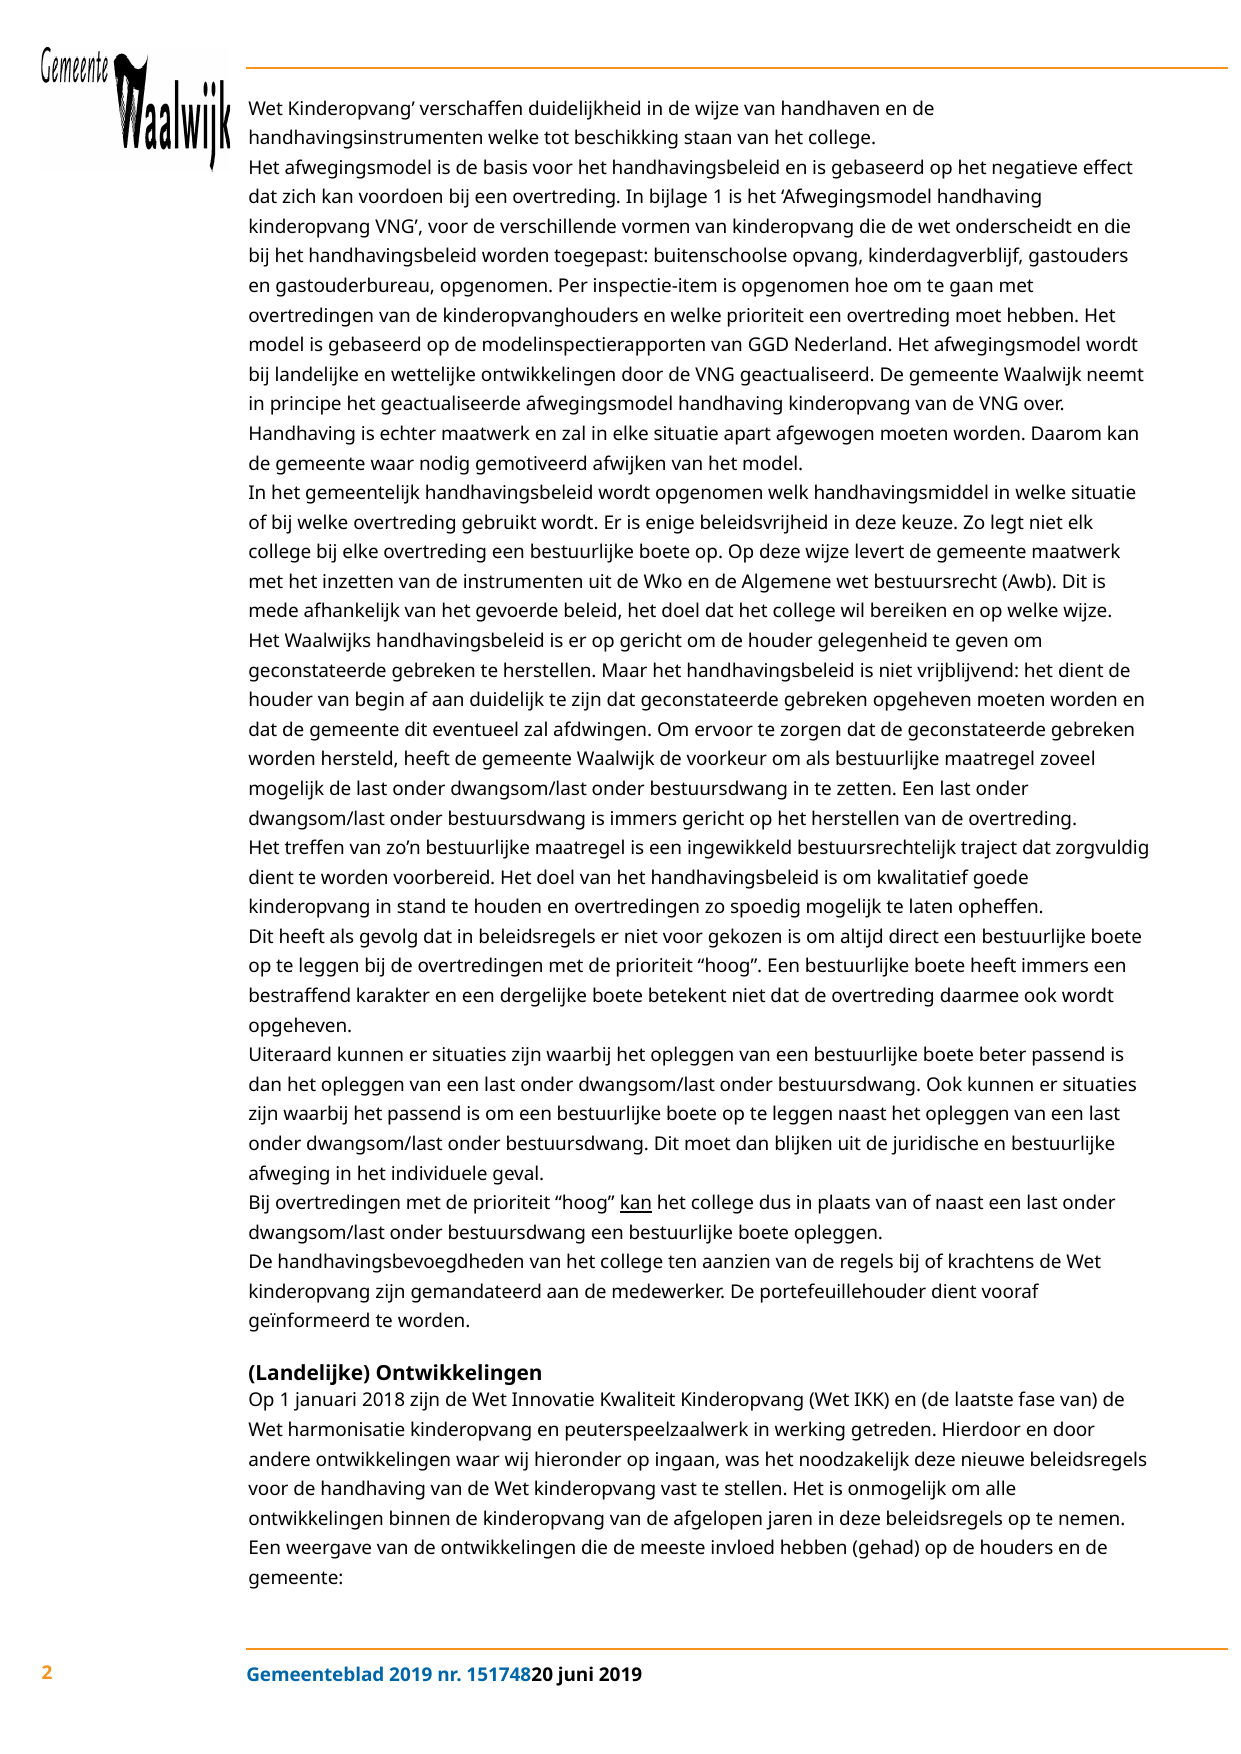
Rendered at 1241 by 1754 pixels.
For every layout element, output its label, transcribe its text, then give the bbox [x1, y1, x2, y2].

picture [41, 47, 231, 172]
text Op 1 januari 2018 zijn de Wet Innovatie Kwaliteit Kinderopvang (Wet IKK) en (de laatste fase van) de Wet harmonisatie kinderopvang en peuterspeelzaalwerk in werking getreden. Hierdoor en door andere ontwikkelingen waar wij hieronder op ingaan, was het noodzakelijk deze nieuwe beleidsregels voor de handhaving van de Wet kinderopvang vast te stellen. Het is onmogelijk om alle ontwikkelingen binnen de kinderopvang van de afgelopen jaren in deze beleidsregels op te nemen. Een weergave van de ontwikkelingen die de meeste invloed hebben (gehad) op de houders en de gemeente: [248, 1387, 1152, 1590]
text Uiteraard kunnen er situaties zijn waarbij het opleggen van een bestuurlijke boete beter passend is dan het opleggen van een last onder dwangsom/last onder bestuursdwang. Ook kunnen er situaties zijn waarbij het passend is om een bestuurlijke boete op te leggen naast het opleggen van een last onder dwangsom/last onder bestuursdwang. Dit moet dan blijken uit de juridische en bestuurlijke afweging in het individuele geval. [248, 1041, 1152, 1186]
text Het Waalwijks handhavingsbeleid is er op gericht om de houder gelegenheid te geven om geconstateerde gebreken te herstellen. Maar het handhavingsbeleid is niet vrijblijvend: het dient de houder van begin af aan duidelijk te zijn dat geconstateerde gebreken opgeheven moeten worden en dat de gemeente dit eventueel zal afdwingen. Om ervoor te zorgen dat de geconstateerde gebreken worden hersteld, heeft de gemeente Waalwijk de voorkeur om als bestuurlijke maatregel zoveel mogelijk de last onder dwangsom/last onder bestuursdwang in te zetten. Een last onder dwangsom/last onder bestuursdwang is immers gericht op het herstellen van de overtreding. [248, 627, 1152, 831]
text Bij overtredingen met de prioriteit “hoog” kan het college dus in plaats van of naast een last onder dwangsom/last onder bestuursdwang een bestuurlijke boete opleggen. [248, 1189, 1152, 1245]
text Het afwegingsmodel is de basis voor het handhavingsbeleid en is gebaseerd op het negatieve effect dat zich kan voordoen bij een overtreding. In bijlage 1 is het ‘Afwegingsmodel handhaving kinderopvang VNG’, voor de verschillende vormen van kinderopvang die de wet onderscheidt en die bij het handhavingsbeleid worden toegepast: buitenschoolse opvang, kinderdagverblijf, gastouders en gastouderbureau, opgenomen. Per inspectie-item is opgenomen hoe om te gaan met overtredingen van de kinderopvanghouders en welke prioriteit een overtreding moet hebben. Het model is gebaseerd op de modelinspectierapporten van GGD Nederland. Het afwegingsmodel wordt bij landelijke en wettelijke ontwikkelingen door de VNG geactualiseerd. De gemeente Waalwijk neemt in principe het geactualiseerde afwegingsmodel handhaving kinderopvang van de VNG over. Handhaving is echter maatwerk en zal in elke situatie apart afgewogen moeten worden. Daarom kan de gemeente waar nodig gemotiveerd afwijken van het model. [248, 154, 1152, 476]
text (Landelijke) Ontwikkelingen [248, 1358, 1152, 1387]
text Het treffen van zo’n bestuurlijke maatregel is een ingewikkeld bestuursrechtelijk traject dat zorgvuldig dient te worden voorbereid. Het doel van het handhavingsbeleid is om kwalitatief goede kinderopvang in stand te houden en overtredingen zo spoedig mogelijk te laten opheffen. [248, 834, 1152, 919]
text Dit heeft als gevolg dat in beleidsregels er niet voor gekozen is om altijd direct een bestuurlijke boete op te leggen bij de overtredingen met de prioriteit “hoog”. Een bestuurlijke boete heeft immers een bestraffend karakter en een dergelijke boete betekent niet dat de overtreding daarmee ook wordt opgeheven. [248, 923, 1152, 1038]
text In het gemeentelijk handhavingsbeleid wordt opgenomen welk handhavingsmiddel in welke situatie of bij welke overtreding gebruikt wordt. Er is enige beleidsvrijheid in deze keuze. Zo legt niet elk college bij elke overtreding een bestuurlijke boete op. Op deze wijze levert de gemeente maatwerk met het inzetten van de instrumenten uit de Wko en de Algemene wet bestuursrecht (Awb). Dit is mede afhankelijk van het gevoerde beleid, het doel dat het college wil bereiken en op welke wijze. [248, 479, 1152, 623]
text De handhavingsbevoegdheden van het college ten aanzien van de regels bij of krachtens de Wet kinderopvang zijn gemandateerd aan de medewerker. De portefeuillehouder dient vooraf geïnformeerd te worden. [248, 1248, 1152, 1333]
text Wet Kinderopvang’ verschaffen duidelijkheid in de wijze van handhaven en de handhavingsinstrumenten welke tot beschikking staan van het college. [248, 95, 1152, 150]
